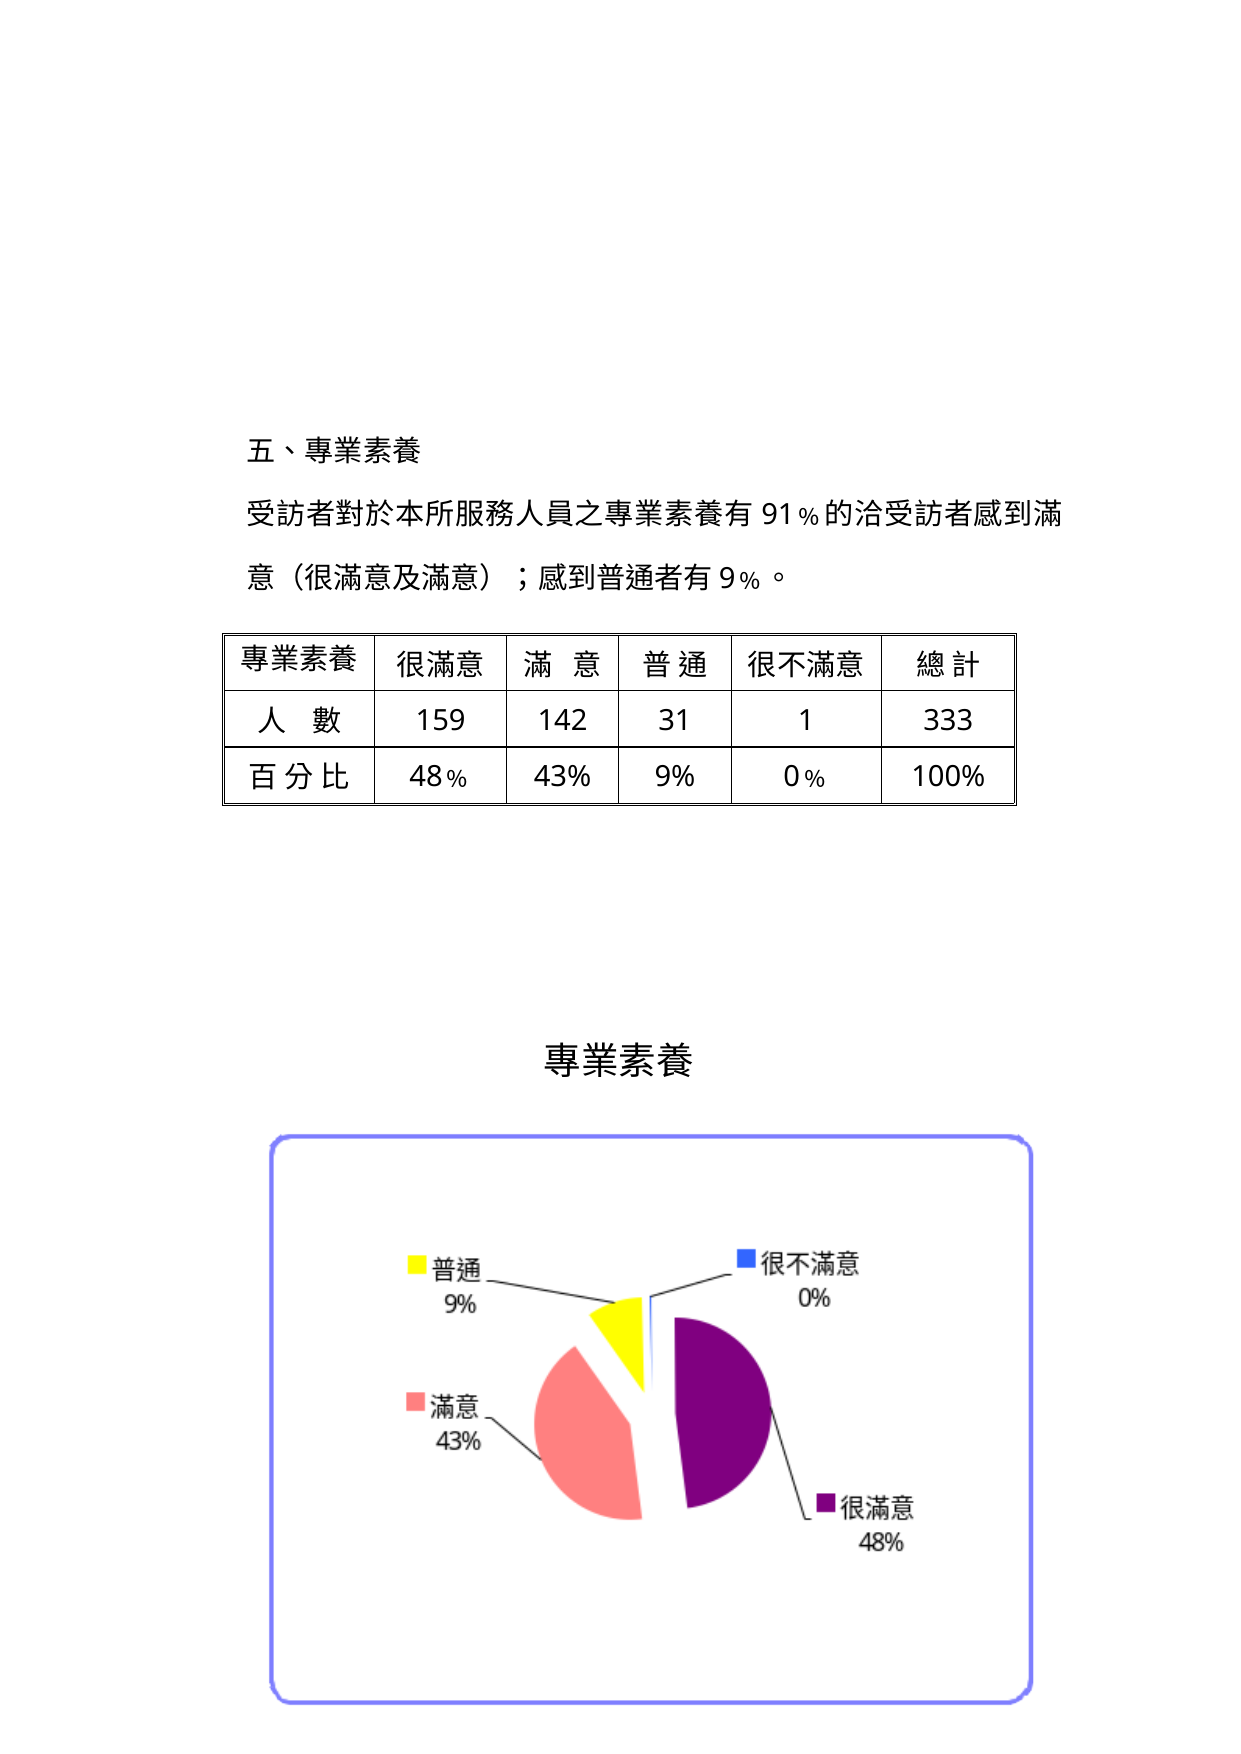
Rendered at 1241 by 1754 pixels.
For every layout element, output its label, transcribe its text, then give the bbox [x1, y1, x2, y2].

table_cell 48﹪ [375, 748, 506, 803]
table_header 普 通 [619, 636, 731, 690]
table_cell 0﹪ [732, 748, 881, 803]
table_cell 1 [732, 691, 881, 746]
table_header 專業素養 [225, 636, 374, 690]
table_cell 31 [619, 691, 731, 746]
text 專業素養 [541, 1031, 696, 1085]
table_cell 142 [507, 691, 618, 746]
table_header 總 計 [882, 636, 1014, 690]
table_cell 100% [882, 748, 1014, 803]
table_cell 333 [882, 691, 1014, 746]
text 受訪者對於本所服務人員之專業素養有91﹪的洽受訪者感到滿意（很滿意及滿意）；感到普通者有9﹪。 [246, 491, 1063, 597]
table_header 滿 意 [507, 636, 618, 690]
table_cell 百 分 比 [225, 748, 374, 803]
table_cell 9% [619, 748, 731, 803]
table_header 很不滿意 [732, 636, 881, 690]
text 五、專業素養 [246, 427, 1063, 469]
table_cell 43% [507, 748, 618, 803]
table_cell 人 數 [225, 691, 374, 746]
table_cell 159 [375, 691, 506, 746]
table_header 很滿意 [375, 636, 506, 690]
